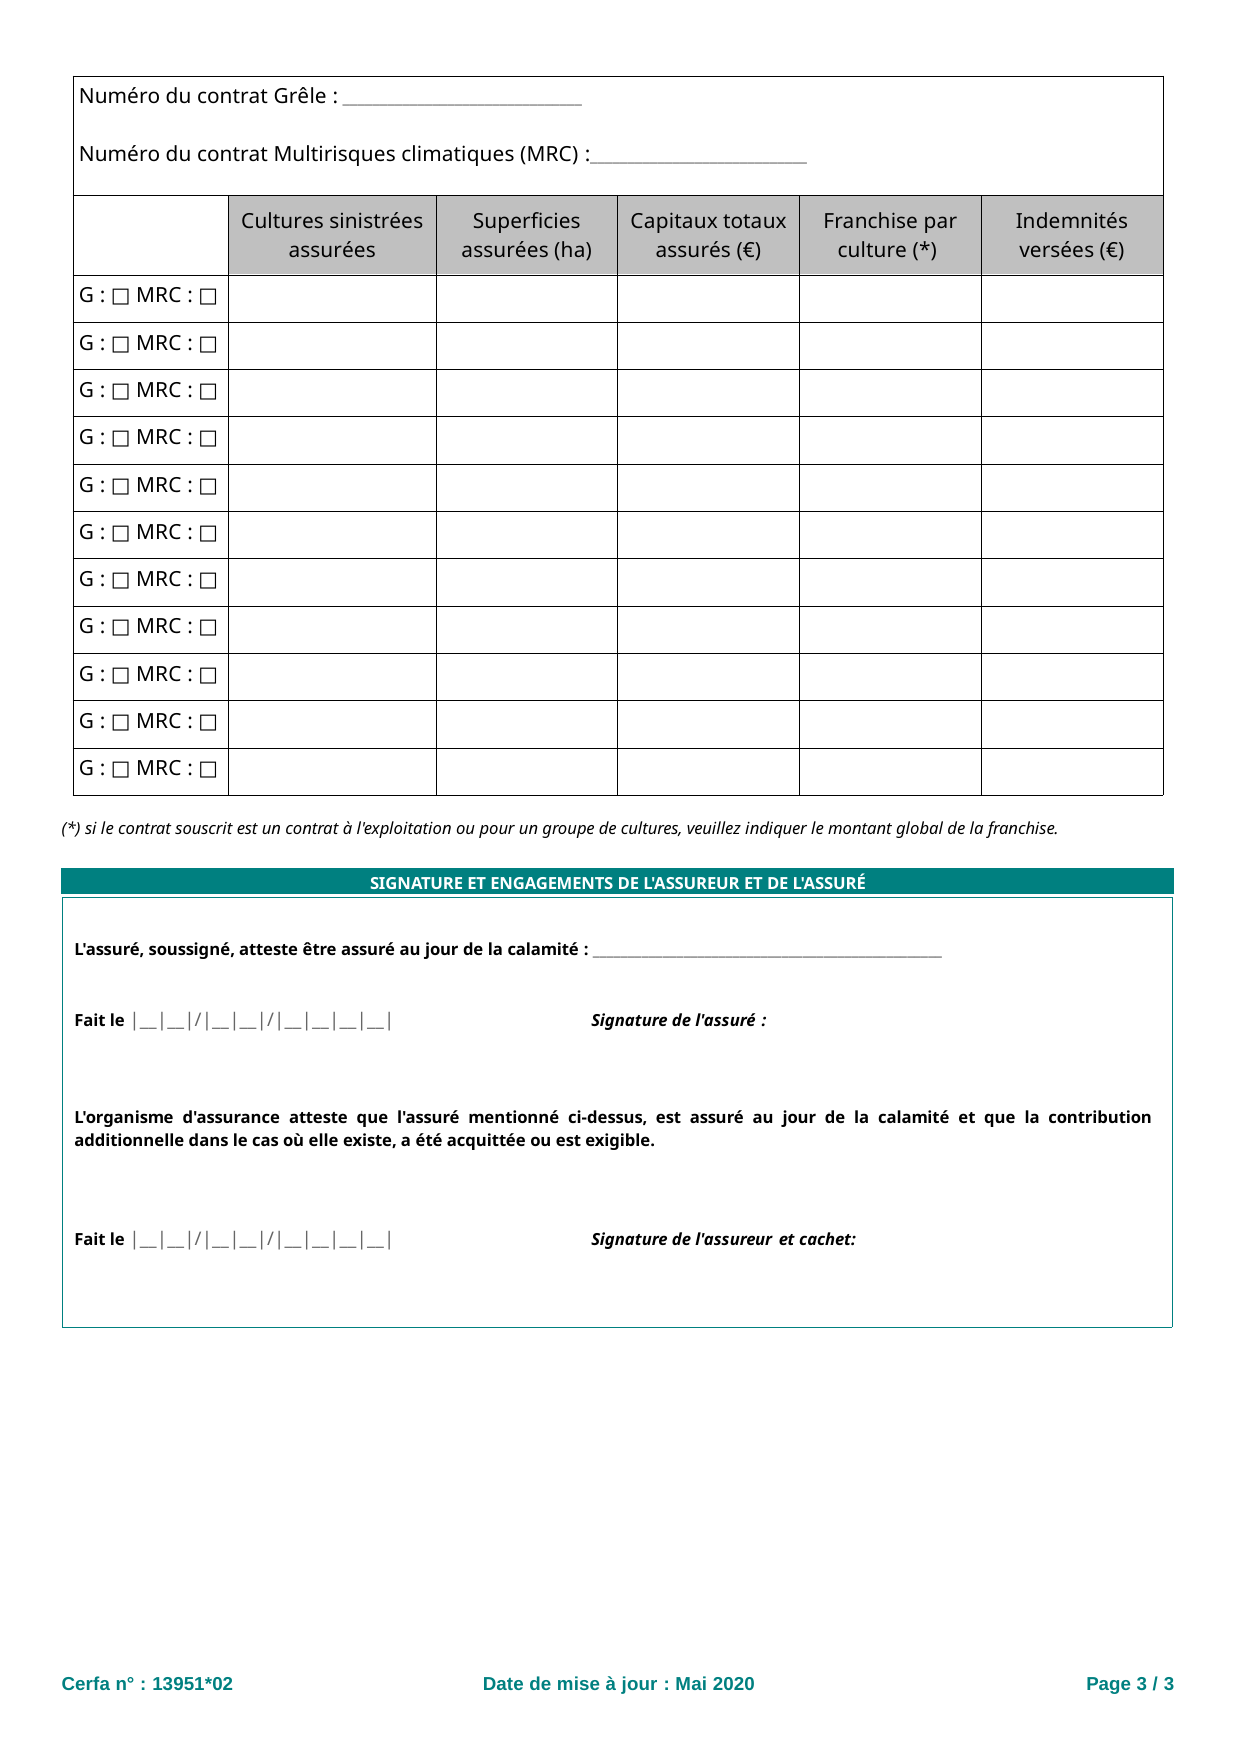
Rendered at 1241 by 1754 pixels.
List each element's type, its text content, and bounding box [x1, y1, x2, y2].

table_cell [982, 276, 1163, 322]
table_cell [982, 607, 1163, 653]
table_cell [618, 559, 799, 606]
table_cell [982, 559, 1163, 606]
text (*) Si le contrat souscrit est un contrat à l'exploitation ou pour un groupe de cultures, veuillez indiquer le montant global de la franchise. [61, 817, 1174, 840]
table_cell [982, 465, 1163, 511]
table_cell [800, 276, 981, 322]
table_cell G : □ MRC : □ [74, 370, 228, 416]
table_cell G : □ MRC : □ [74, 749, 228, 795]
table_cell [800, 512, 981, 558]
table_cell [800, 749, 981, 795]
table_cell [229, 654, 436, 700]
table_cell [229, 417, 436, 464]
table_cell G : □ MRC : □ [74, 276, 228, 322]
table_cell [618, 607, 799, 653]
table_cell [437, 749, 617, 795]
table_cell [229, 512, 436, 558]
table_cell [982, 749, 1163, 795]
table_cell [437, 607, 617, 653]
table_cell [437, 465, 617, 511]
table_cell [229, 559, 436, 606]
table_cell [437, 370, 617, 416]
text Signature et engagements de l'assureur et de l'assuré [62, 872, 1173, 893]
table_cell [800, 607, 981, 653]
table_cell [982, 417, 1163, 464]
table_cell [229, 701, 436, 747]
table_cell [618, 276, 799, 322]
text L'organisme d'assurance atteste que l'assuré mentionné ci-dessus, est assuré au jour de la calamité et que la contribution additionnelle dans le cas où elle existe, a été acquittée ou est exigible. [74, 1106, 1154, 1151]
table_cell [437, 323, 617, 369]
table_cell [618, 323, 799, 369]
table_cell [982, 701, 1163, 747]
table_cell [800, 417, 981, 464]
table_cell [800, 323, 981, 369]
table_cell Cultures sinistrées assurées [229, 196, 436, 274]
table_cell Superficies assurées (ha) [437, 196, 617, 274]
table_cell [618, 749, 799, 795]
table_cell Franchise par culture (*) [800, 196, 981, 274]
table_cell [982, 512, 1163, 558]
table_cell [618, 370, 799, 416]
table_cell [229, 465, 436, 511]
table_cell [437, 512, 617, 558]
table_cell [618, 512, 799, 558]
table_cell [229, 276, 436, 322]
table_cell G : □ MRC : □ [74, 559, 228, 606]
table_cell [800, 559, 981, 606]
list Fait le |__|__|/|__|__|/|__|__|__|__| Signature de l'assuré : [74, 1006, 1154, 1032]
table_cell G : □ MRC : □ [74, 417, 228, 464]
table_cell G : □ MRC : □ [74, 465, 228, 511]
list Fait le |__|__|/|__|__|/|__|__|__|__| Signature de l'assureur et cachet: [74, 1225, 1160, 1251]
table_cell G : □ MRC : □ [74, 607, 228, 653]
table_cell [229, 607, 436, 653]
table_cell [982, 323, 1163, 369]
table_cell [618, 417, 799, 464]
table_cell [618, 701, 799, 747]
text L'assuré, soussigné, atteste être assuré au jour de la calamité : __________________________________________________ [74, 938, 1154, 961]
table_cell [437, 276, 617, 322]
table_cell [437, 559, 617, 606]
table_cell [982, 370, 1163, 416]
table_cell G : □ MRC : □ [74, 512, 228, 558]
table_cell [229, 749, 436, 795]
table_cell G : □ MRC : □ [74, 323, 228, 369]
table_cell [437, 417, 617, 464]
table_cell [800, 370, 981, 416]
table_cell [229, 370, 436, 416]
table_cell [800, 465, 981, 511]
table_cell [982, 654, 1163, 700]
table_cell [800, 701, 981, 747]
table_cell [800, 654, 981, 700]
table_cell G : □ MRC : □ [74, 654, 228, 700]
table_cell [618, 654, 799, 700]
table_cell [618, 465, 799, 511]
table_cell G : □ MRC : □ [74, 701, 228, 747]
table_cell Capitaux totaux assurés (€) [618, 196, 799, 274]
table_header Numéro du contrat Grêle : ________________________________ Numéro du contrat Multirisques climatiques (MRC) :_____________________________ [74, 77, 1163, 195]
table_cell Indemnités versées (€) [982, 196, 1163, 274]
table_cell [437, 654, 617, 700]
table_cell [74, 196, 228, 274]
table_cell [437, 701, 617, 747]
table_cell [229, 323, 436, 369]
